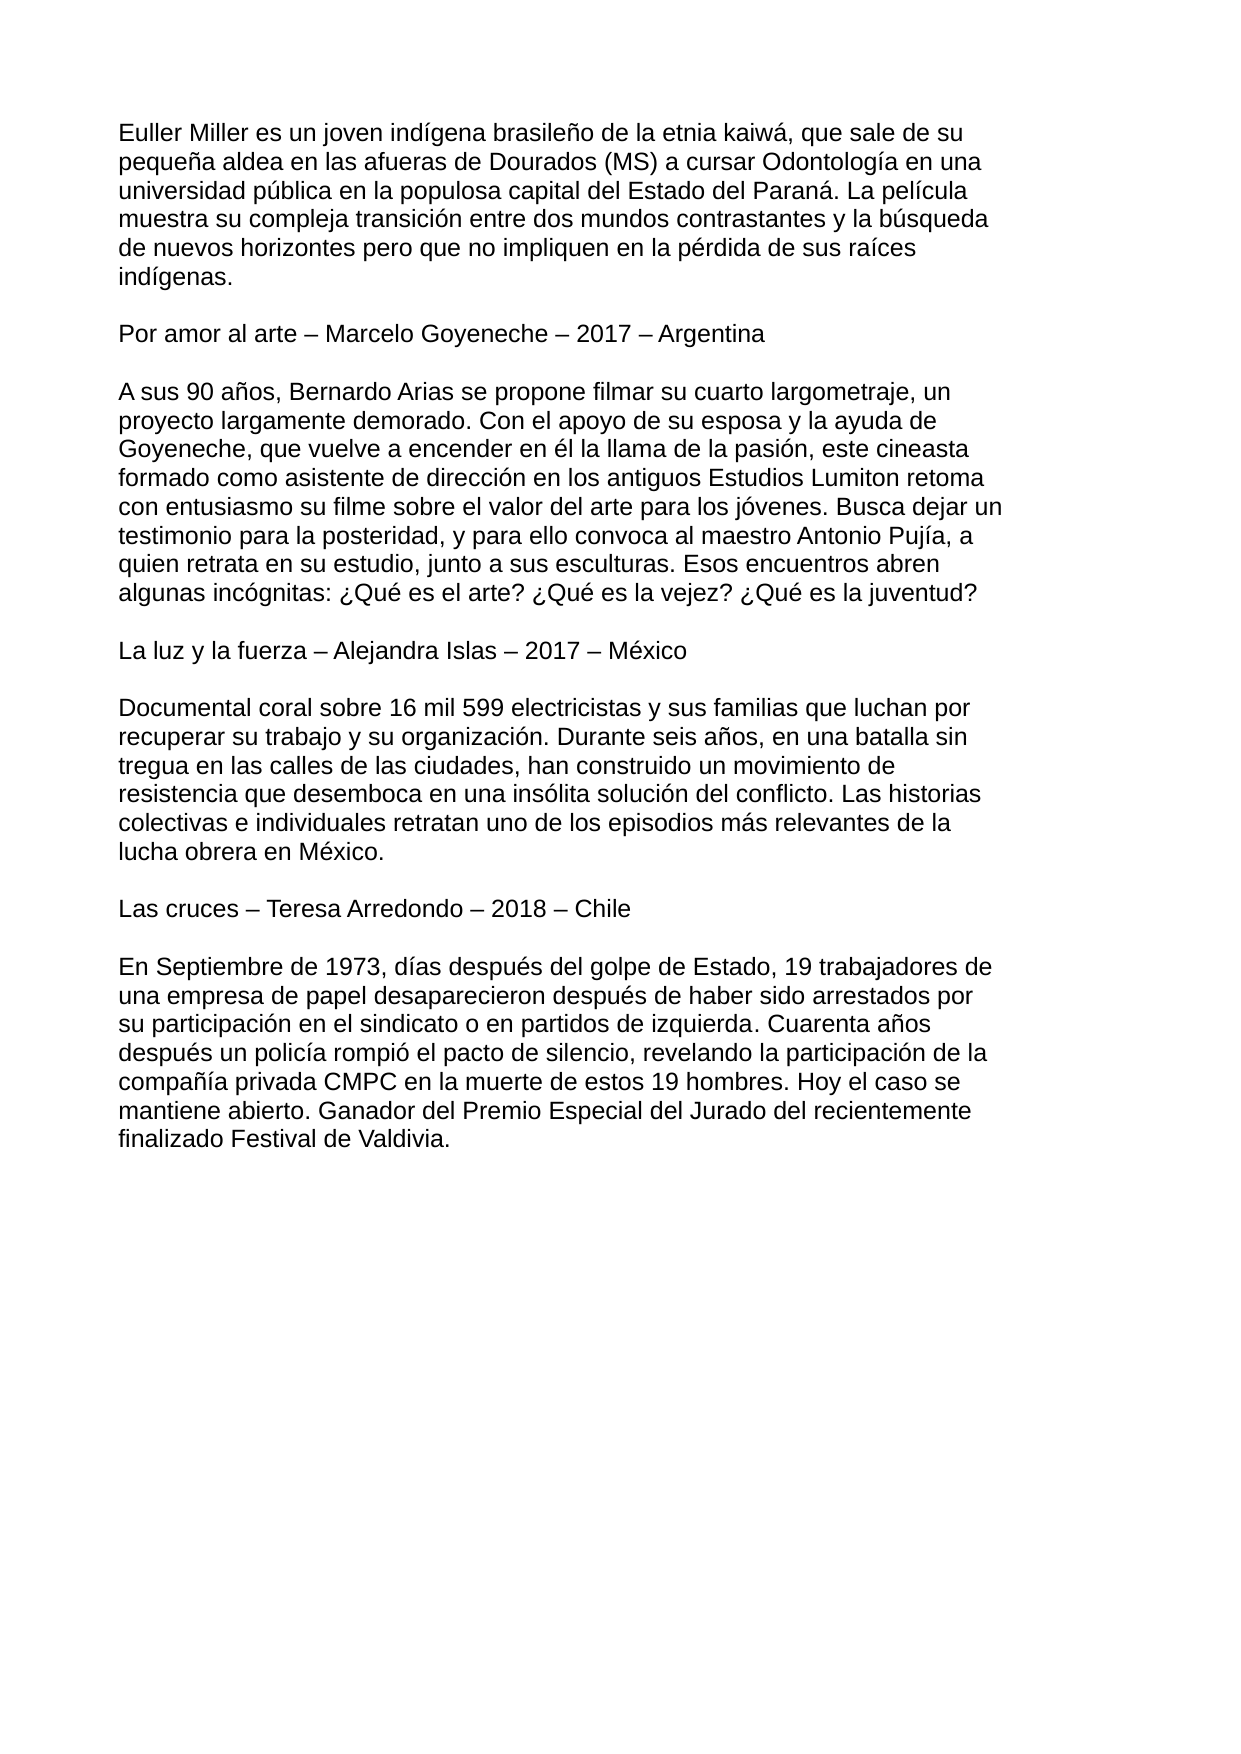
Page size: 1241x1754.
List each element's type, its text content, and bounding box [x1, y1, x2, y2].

text colectivas e individuales retratan uno de los episodios más relevantes de la [118, 808, 1122, 837]
text lucha obrera en México. [118, 837, 1122, 866]
text finalizado Festival de Valdivia. [118, 1124, 1122, 1153]
text formado como asistente de dirección en los antiguos Estudios Lumiton retoma [118, 463, 1122, 492]
text indígenas. [118, 262, 1122, 291]
text compañía privada CMPC en la muerte de estos 19 hombres. Hoy el caso se [118, 1067, 1122, 1096]
text una empresa de papel desaparecieron después de haber sido arrestados por [118, 981, 1122, 1009]
text su participación en el sindicato o en partidos de izquierda​. Cuarenta años [118, 1009, 1122, 1038]
text resistencia que desemboca en una insólita solución del conflicto. Las historias [118, 779, 1122, 808]
text universidad pública en la populosa capital del Estado del Paraná. La película [118, 176, 1122, 204]
text con entusiasmo su filme sobre el valor del arte para los jóvenes. Busca dejar un [118, 492, 1122, 521]
text Las cruces – Teresa Arredondo – 2018 – Chile [118, 894, 1122, 923]
text muestra su compleja transición entre dos mundos contrastantes y la búsqueda [118, 204, 1122, 233]
text A sus 90 años, Bernardo Arias se propone filmar su cuarto largometraje, un [118, 377, 1122, 406]
text testimonio para la posteridad, y para ello convoca al maestro Antonio Pujía, a [118, 521, 1122, 549]
text de nuevos horizontes pero que no impliquen en la pérdida de sus raíces [118, 233, 1122, 262]
text proyecto largamente demorado. Con el apoyo de su esposa y la ayuda de [118, 406, 1122, 434]
text En Septiembre de 1973, días después del golpe de Estado, 19 trabajadores de [118, 952, 1122, 981]
text recuperar su trabajo y su organización. Durante seis años, en una batalla sin [118, 722, 1122, 751]
text después un policía rompió el pacto de silencio, revelando la participación de la [118, 1038, 1122, 1067]
text Documental coral sobre 16 mil 599 electricistas y sus familias que luchan por [118, 693, 1122, 722]
text quien retrata en su estudio, junto a sus esculturas. Esos encuentros abren [118, 549, 1122, 578]
text tregua en las calles de las ciudades, han construido un movimiento de [118, 751, 1122, 779]
text Por amor al arte – Marcelo Goyeneche – 2017 – Argentina [118, 319, 1122, 348]
text Euller Miller es un joven indígena brasileño de la etnia kaiwá, que sale de su [118, 118, 1122, 147]
text mantiene abierto. Ganador del Premio Especial del Jurado del recientemente [118, 1096, 1122, 1124]
text pequeña aldea en las afueras de Dourados (MS) a cursar Odontología en una [118, 147, 1122, 176]
text algunas incógnitas: ¿Qué es el arte? ¿Qué es la vejez? ¿Qué es la juventud? [118, 578, 1122, 607]
text La luz y la fuerza – Alejandra Islas – 2017 – México [118, 636, 1122, 664]
text Goyeneche, que vuelve a encender en él la llama de la pasión, este cineasta [118, 434, 1122, 463]
